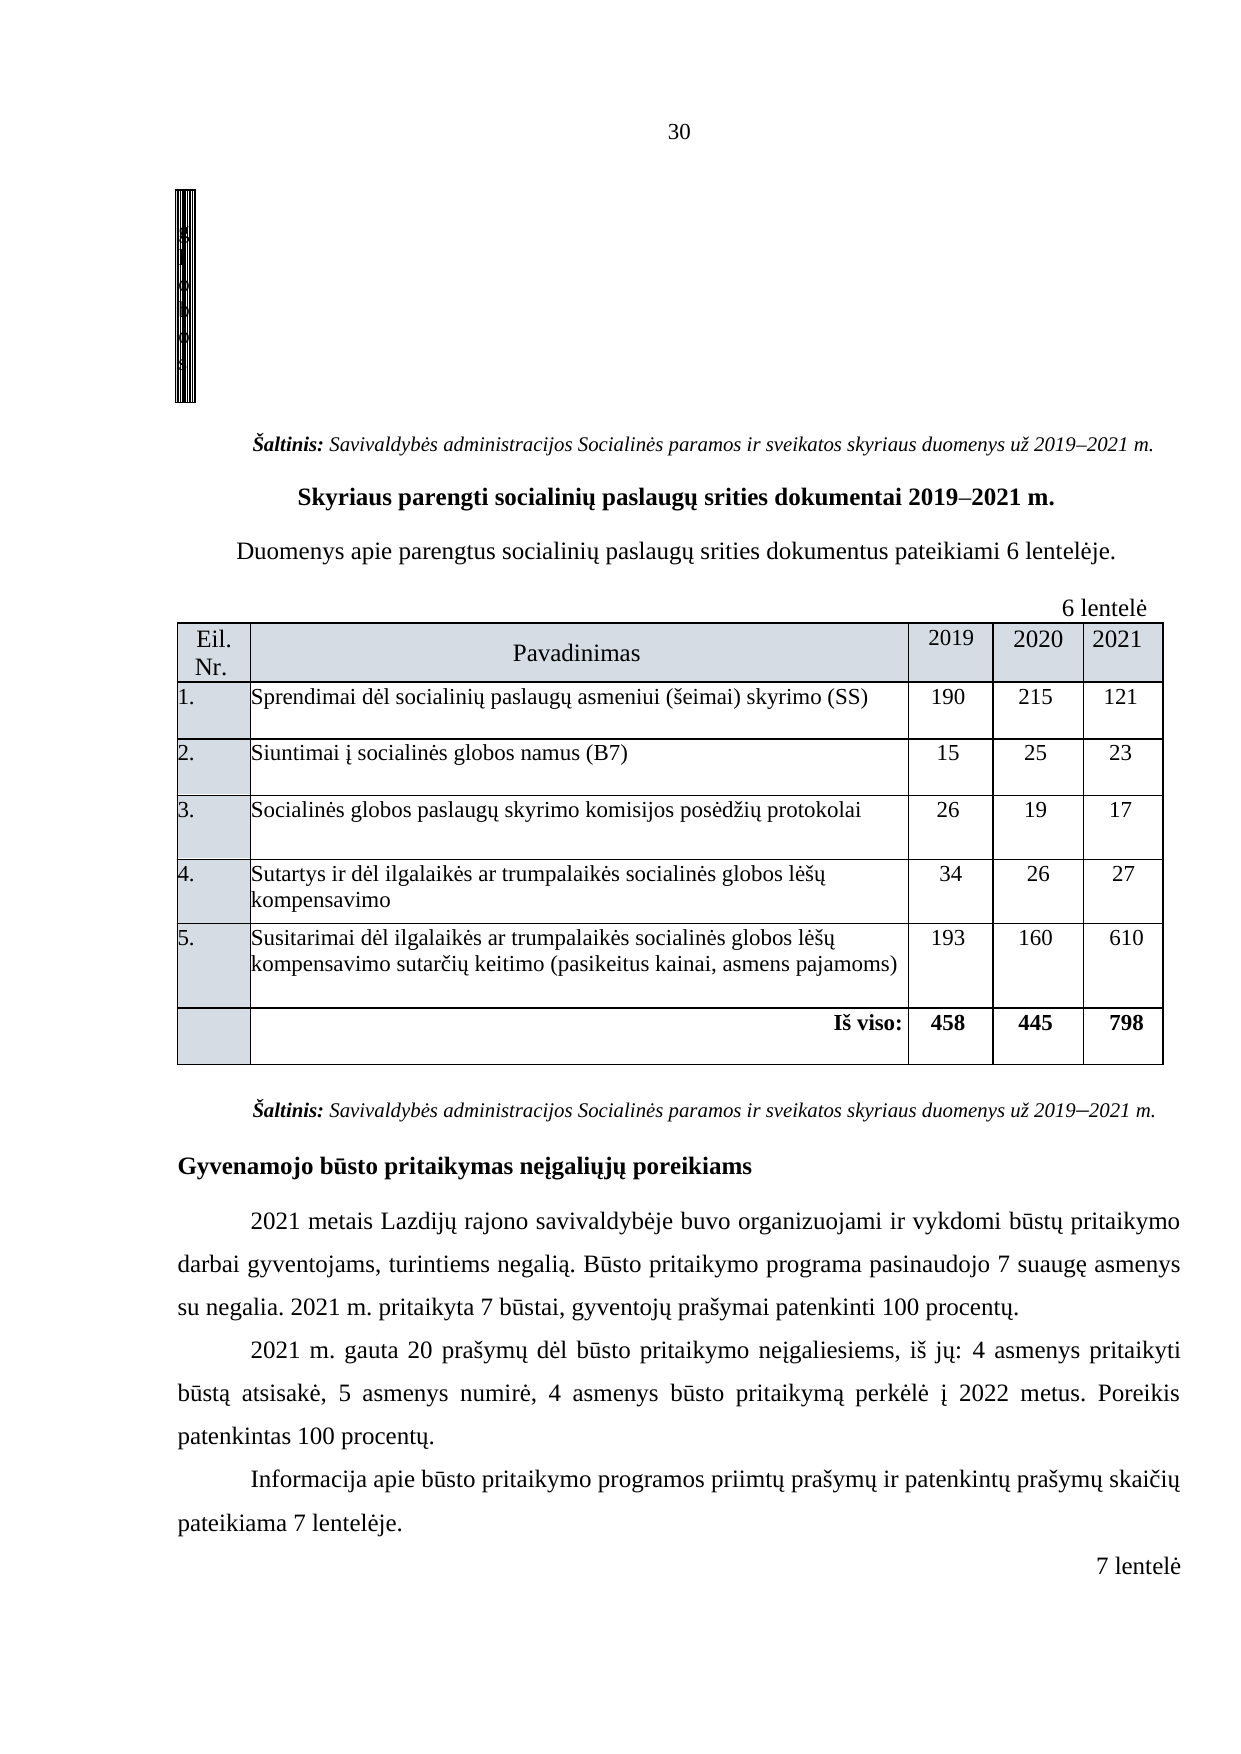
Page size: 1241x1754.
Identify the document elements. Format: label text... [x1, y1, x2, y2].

table_header Pavadinimas [251, 624, 908, 681]
table_cell 190 [909, 683, 992, 738]
text 2021 m. gauta 20 prašymų dėl būsto pritaikymo neįgaliesiems, iš jų: 4 asmenys pritaikyti būstą atsisakė, 5 asmenys numirė, 4 asmenys būsto pritaikymą perkėlė į 2022 metus. Poreikis patenkintas 100 procentų. [177, 1335, 1181, 1450]
table_cell 193 [909, 924, 992, 1007]
text Duomenys apie parengtus socialinių paslaugų srities dokumentus pateikiami 6 lentelėje. [177, 536, 1181, 564]
text 7 lentelė [177, 1551, 1181, 1579]
table_cell 610 [1084, 924, 1162, 1007]
table_cell 1. [178, 683, 250, 738]
table_cell 17 [1084, 796, 1162, 858]
text 2021 metais Lazdijų rajono savivaldybėje buvo organizuojami ir vykdomi būstų pritaikymo darbai gyventojams, turintiems negalią. Būsto pritaikymo programa pasinaudojo 7 suaugę asmenys su negalia. 2021 m. pritaikyta 7 būstai, gyventojų prašymai patenkinti 100 procentų. [177, 1206, 1181, 1321]
text Gyvenamojo būsto pritaikymas neįgaliųjų poreikiams [177, 1151, 1181, 1180]
table_cell 15 [909, 740, 992, 794]
table_cell 121 [1084, 683, 1162, 738]
table_cell 215 [994, 683, 1083, 738]
text Skyriaus parengti socialinių paslaugų srities dokumentai 2019–2021 m. [177, 482, 1181, 510]
table_cell 160 [994, 924, 1083, 1007]
table_cell 23 [1084, 740, 1162, 794]
table_cell 34 [909, 860, 992, 923]
table_cell [178, 1009, 250, 1064]
table_cell Iš viso: [251, 1009, 908, 1064]
text Šaltinis: Savivaldybės administracijos Socialinės paramos ir sveikatos skyriaus duomenys už 2019–2021 m. [177, 1094, 1181, 1123]
table_header 2020 [994, 624, 1083, 681]
table_cell Siuntimai į socialinės globos namus (B7) [251, 740, 908, 794]
text 6 lentelė [177, 593, 1181, 622]
table_cell 5. [178, 924, 250, 1007]
table_cell 2. [178, 740, 250, 794]
table_cell Sutartys ir dėl ilgalaikės ar trumpalaikės socialinės globos lėšų kompensavimo [251, 860, 908, 923]
table_cell Sprendimai dėl socialinių paslaugų asmeniui (šeimai) skyrimo (SS) [251, 683, 908, 738]
table_cell 3. [178, 796, 250, 858]
table_cell 4. [178, 860, 250, 923]
table_cell 27 [1084, 860, 1162, 923]
table_cell Susitarimai dėl ilgalaikės ar trumpalaikės socialinės globos lėšų kompensavimo sutarčių keitimo (pasikeitus kainai, asmens pajamoms) [251, 924, 908, 1007]
table_cell 26 [909, 796, 992, 858]
text Šaltinis: Savivaldybės administracijos Socialinės paramos ir sveikatos skyriaus duomenys už 2019–2021 m. [177, 432, 1181, 456]
table_header Eil. Nr. [178, 624, 250, 681]
table_cell 798 [1084, 1009, 1162, 1064]
table_cell Socialinės globos paslaugų skyrimo komisijos posėdžių protokolai [251, 796, 908, 858]
table_header 2019 [909, 624, 992, 681]
table_cell 25 [994, 740, 1083, 794]
table_cell 458 [909, 1009, 992, 1064]
table_cell 445 [994, 1009, 1083, 1064]
table_cell 19 [994, 796, 1083, 858]
table_cell 26 [994, 860, 1083, 923]
text Informacija apie būsto pritaikymo programos priimtų prašymų ir patenkintų prašymų skaičių pateikiama 7 lentelėje. [177, 1464, 1181, 1536]
table_header 2021 [1084, 624, 1162, 681]
